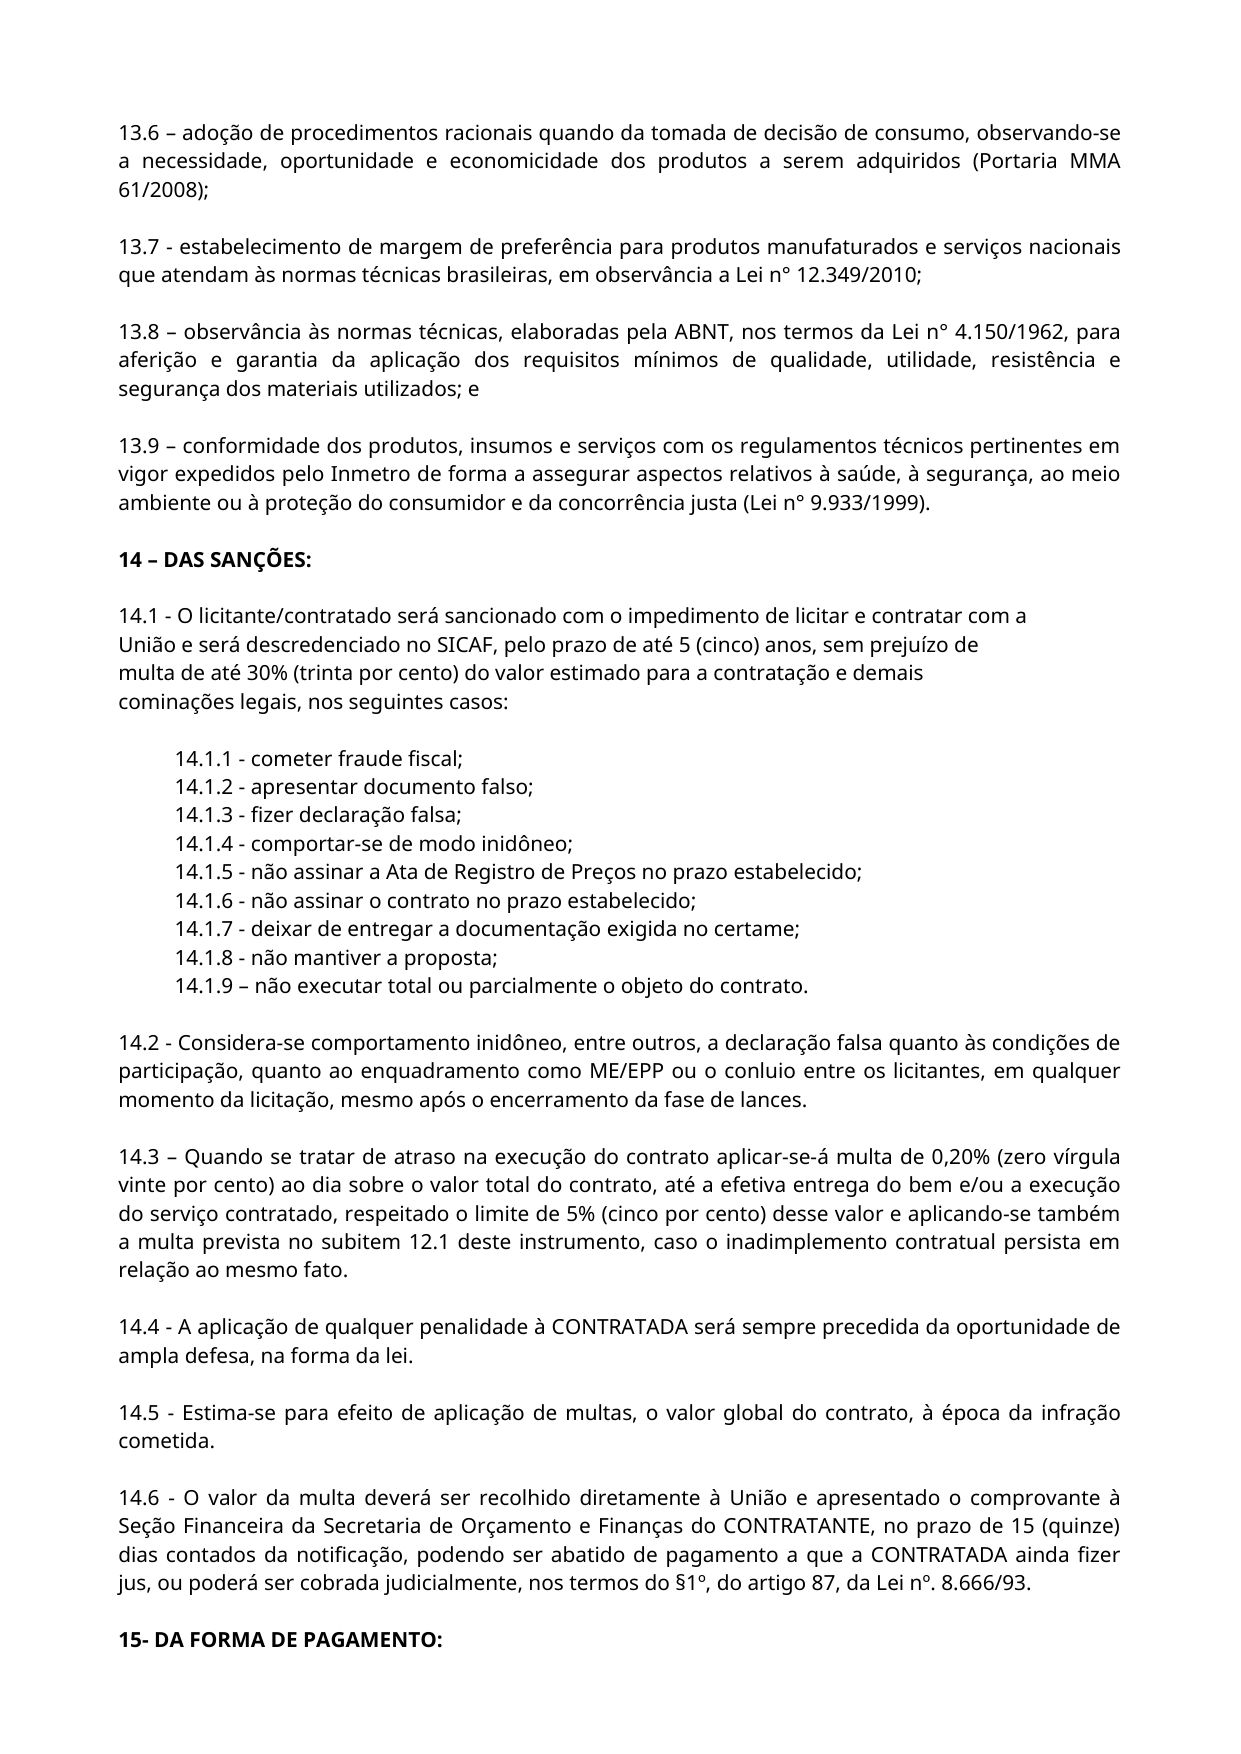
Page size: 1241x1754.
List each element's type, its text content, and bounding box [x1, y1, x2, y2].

text União e será descredenciado no SICAF, pelo prazo de até 5 (cinco) anos, sem prejuízo de [118, 630, 1122, 658]
text 14.1.5 - não assinar a Ata de Registro de Preços no prazo estabelecido; [174, 857, 1122, 886]
text 14.5 - Estima-se para efeito de aplicação de multas, o valor global do contrato, à época da infração cometida. [118, 1398, 1122, 1455]
text 14.1.8 - não mantiver a proposta; [174, 943, 1122, 971]
text 14.1 - O licitante/contratado será sancionado com o impedimento de licitar e contratar com a [118, 602, 1122, 630]
text 13.7 - estabelecimento de margem de preferência para produtos manufaturados e serviços nacionais que atendam às normas técnicas brasileiras, em observância a Lei n° 12.349/2010; [118, 232, 1122, 289]
text 14.3 – Quando se tratar de atraso na execução do contrato aplicar-se-á multa de 0,20% (zero vírgula vinte por cento) ao dia sobre o valor total do contrato, até a efetiva entrega do bem e/ou a execução do serviço contratado, respeitado o limite de 5% (cinco por cento) desse valor e aplicando-se também a multa prevista no subitem 12.1 deste instrumento, caso o inadimplemento contratual persista em relação ao mesmo fato. [118, 1142, 1122, 1284]
text 14.1.6 - não assinar o contrato no prazo estabelecido; [174, 886, 1122, 914]
text 13.6 – adoção de procedimentos racionais quando da tomada de decisão de consumo, observando-se a necessidade, oportunidade e economicidade dos produtos a serem adquiridos (Portaria MMA 61/2008); [118, 118, 1122, 203]
text 14.1.3 - fizer declaração falsa; [174, 801, 1122, 829]
text 15- DA FORMA DE PAGAMENTO: [118, 1625, 1122, 1654]
text 14.4 - A aplicação de qualquer penalidade à CONTRATADA será sempre precedida da oportunidade de ampla defesa, na forma da lei. [118, 1312, 1122, 1369]
text 14.2 - Considera-se comportamento inidôneo, entre outros, a declaração falsa quanto às condições de participação, quanto ao enquadramento como ME/EPP ou o conluio entre os licitantes, em qualquer momento da licitação, mesmo após o encerramento da fase de lances. [118, 1028, 1122, 1113]
text 14.1.7 - deixar de entregar a documentação exigida no certame; [174, 914, 1122, 943]
text 14.1.1 - cometer fraude fiscal; [174, 744, 1122, 772]
text multa de até 30% (trinta por cento) do valor estimado para a contratação e demais [118, 658, 1122, 687]
text cominações legais, nos seguintes casos: [118, 687, 1122, 715]
text 13.8 – observância às normas técnicas, elaboradas pela ABNT, nos termos da Lei n° 4.150/1962, para aferição e garantia da aplicação dos requisitos mínimos de qualidade, utilidade, resistência e segurança dos materiais utilizados; e [118, 317, 1122, 402]
text 14.1.9 – não executar total ou parcialmente o objeto do contrato. [174, 971, 1122, 1000]
text 14 – DAS SANÇÕES: [118, 545, 1122, 573]
text 14.1.2 - apresentar documento falso; [174, 772, 1122, 801]
text 14.6 - O valor da multa deverá ser recolhido diretamente à União e apresentado o comprovante à Seção Financeira da Secretaria de Orçamento e Finanças do CONTRATANTE, no prazo de 15 (quinze) dias contados da notificação, podendo ser abatido de pagamento a que a CONTRATADA ainda fizer jus, ou poderá ser cobrada judicialmente, nos termos do §1º, do artigo 87, da Lei nº. 8.666/93. [118, 1483, 1122, 1597]
text 14.1.4 - comportar-se de modo inidôneo; [174, 829, 1122, 857]
text 13.9 – conformidade dos produtos, insumos e serviços com os regulamentos técnicos pertinentes em vigor expedidos pelo Inmetro de forma a assegurar aspectos relativos à saúde, à segurança, ao meio ambiente ou à proteção do consumidor e da concorrência justa (Lei n° 9.933/1999). [118, 431, 1122, 516]
